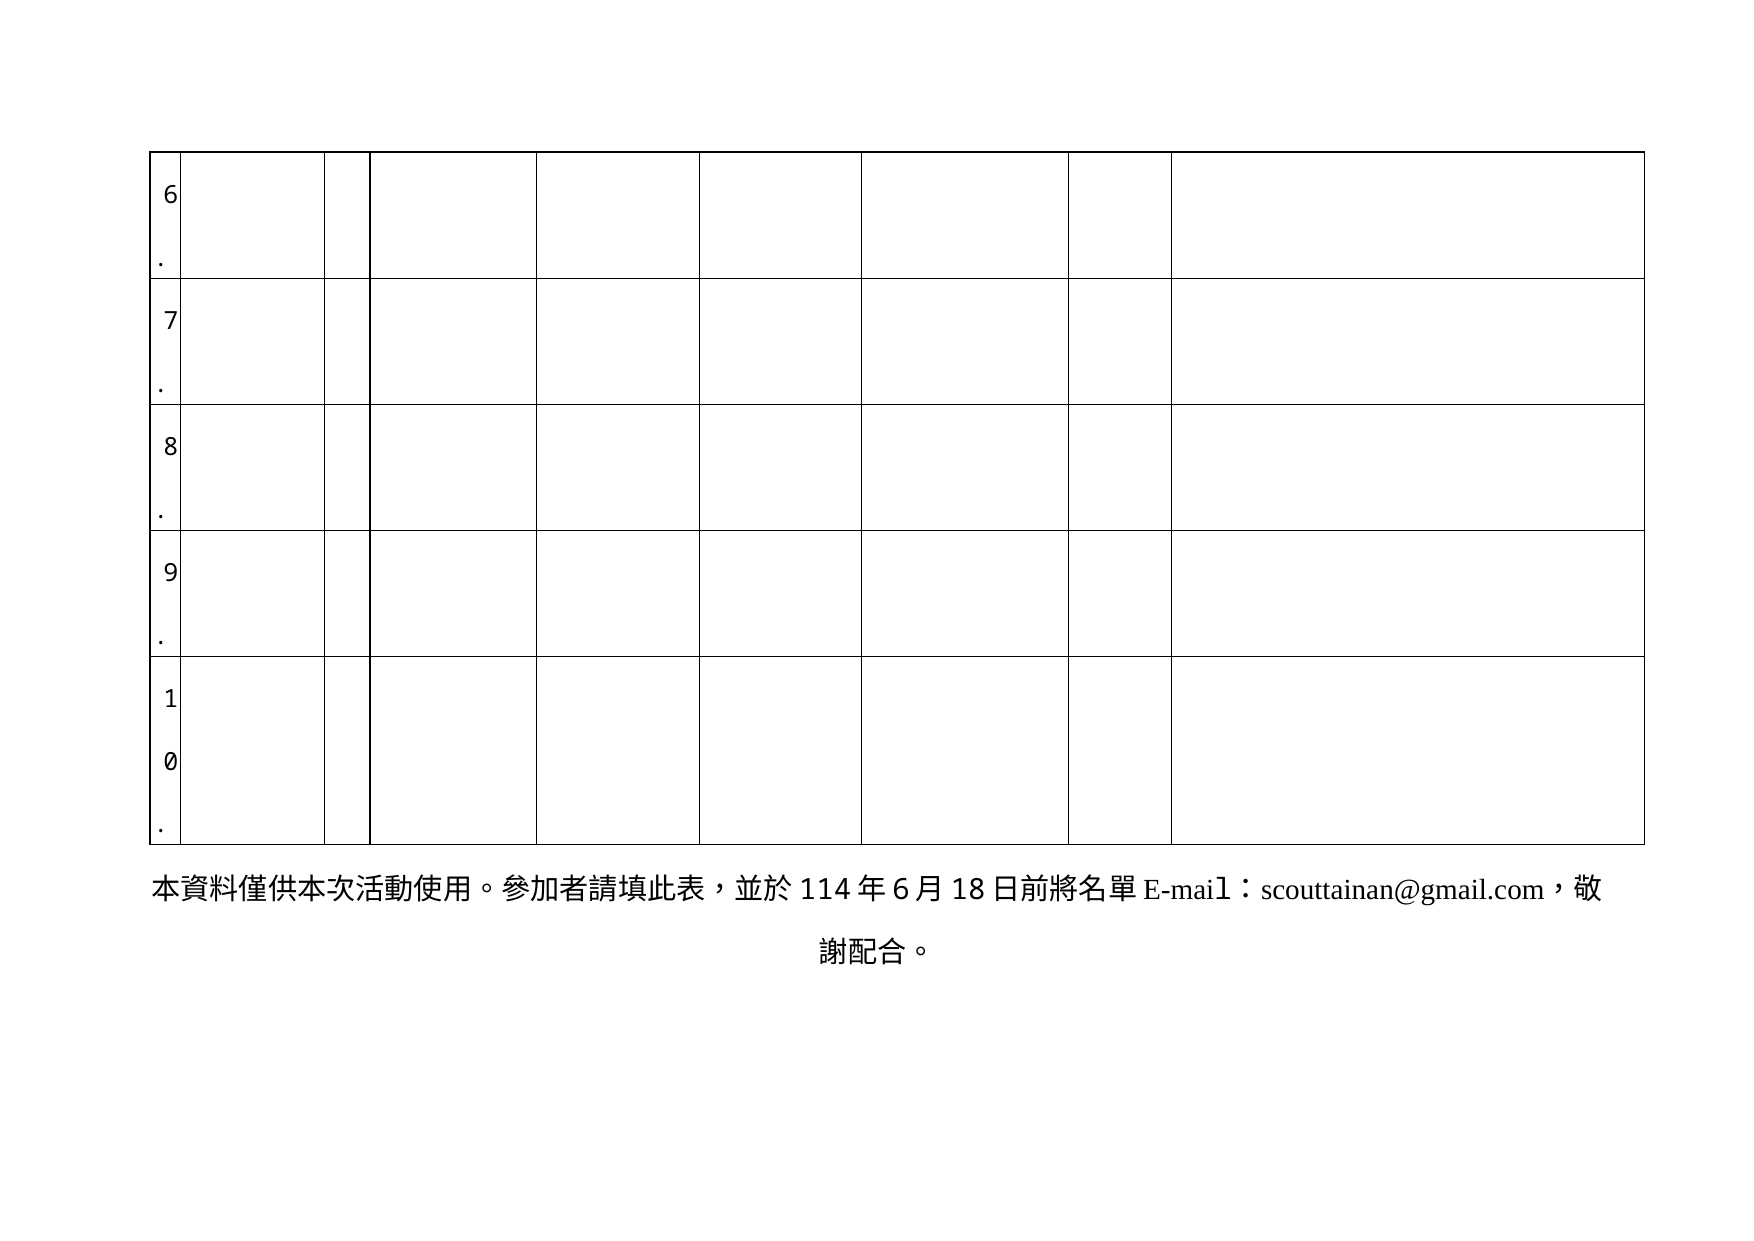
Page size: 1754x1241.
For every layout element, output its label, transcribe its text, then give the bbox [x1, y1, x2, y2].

table_cell [862, 279, 1068, 403]
table_cell [325, 531, 369, 656]
table_cell [862, 657, 1068, 844]
table_cell [537, 405, 699, 529]
table_cell [1069, 153, 1171, 277]
table_cell [151, 405, 180, 529]
table_cell [181, 279, 324, 403]
table_cell [151, 279, 180, 403]
table_cell [537, 153, 699, 277]
table_cell [1172, 153, 1644, 277]
table_cell [862, 153, 1068, 277]
table_cell [371, 405, 536, 529]
table_cell [537, 531, 699, 656]
table_cell [537, 657, 699, 844]
table_cell [325, 153, 369, 277]
table_cell [371, 279, 536, 403]
table_cell [325, 279, 369, 403]
table_cell [371, 153, 536, 277]
table_cell [700, 279, 861, 403]
table_cell [181, 531, 324, 656]
text 本資料僅供本次活動使用。參加者請填此表，並於114年6月18日前將名單E-mail：scouttainan@gmail.com，敬謝配合。 [150, 845, 1604, 970]
table_cell [1069, 531, 1171, 656]
table_cell [862, 405, 1068, 529]
table_cell [700, 405, 861, 529]
table_cell [151, 531, 180, 656]
table_cell [700, 657, 861, 844]
table_cell [1172, 405, 1644, 529]
table_cell [325, 657, 369, 844]
table_cell [1172, 657, 1644, 844]
table_cell [151, 657, 180, 844]
table_cell [181, 657, 324, 844]
table_cell [371, 531, 536, 656]
table_cell [700, 153, 861, 277]
table_cell [1172, 279, 1644, 403]
table_cell [1172, 531, 1644, 656]
table_cell [700, 531, 861, 656]
table_cell [371, 657, 536, 844]
table_cell [151, 153, 180, 277]
table_cell [862, 531, 1068, 656]
table_cell [537, 279, 699, 403]
table_cell [325, 405, 369, 529]
table_cell [1069, 657, 1171, 844]
table_cell [1069, 279, 1171, 403]
table_cell [181, 405, 324, 529]
table_cell [1069, 405, 1171, 529]
table_cell [181, 153, 324, 277]
